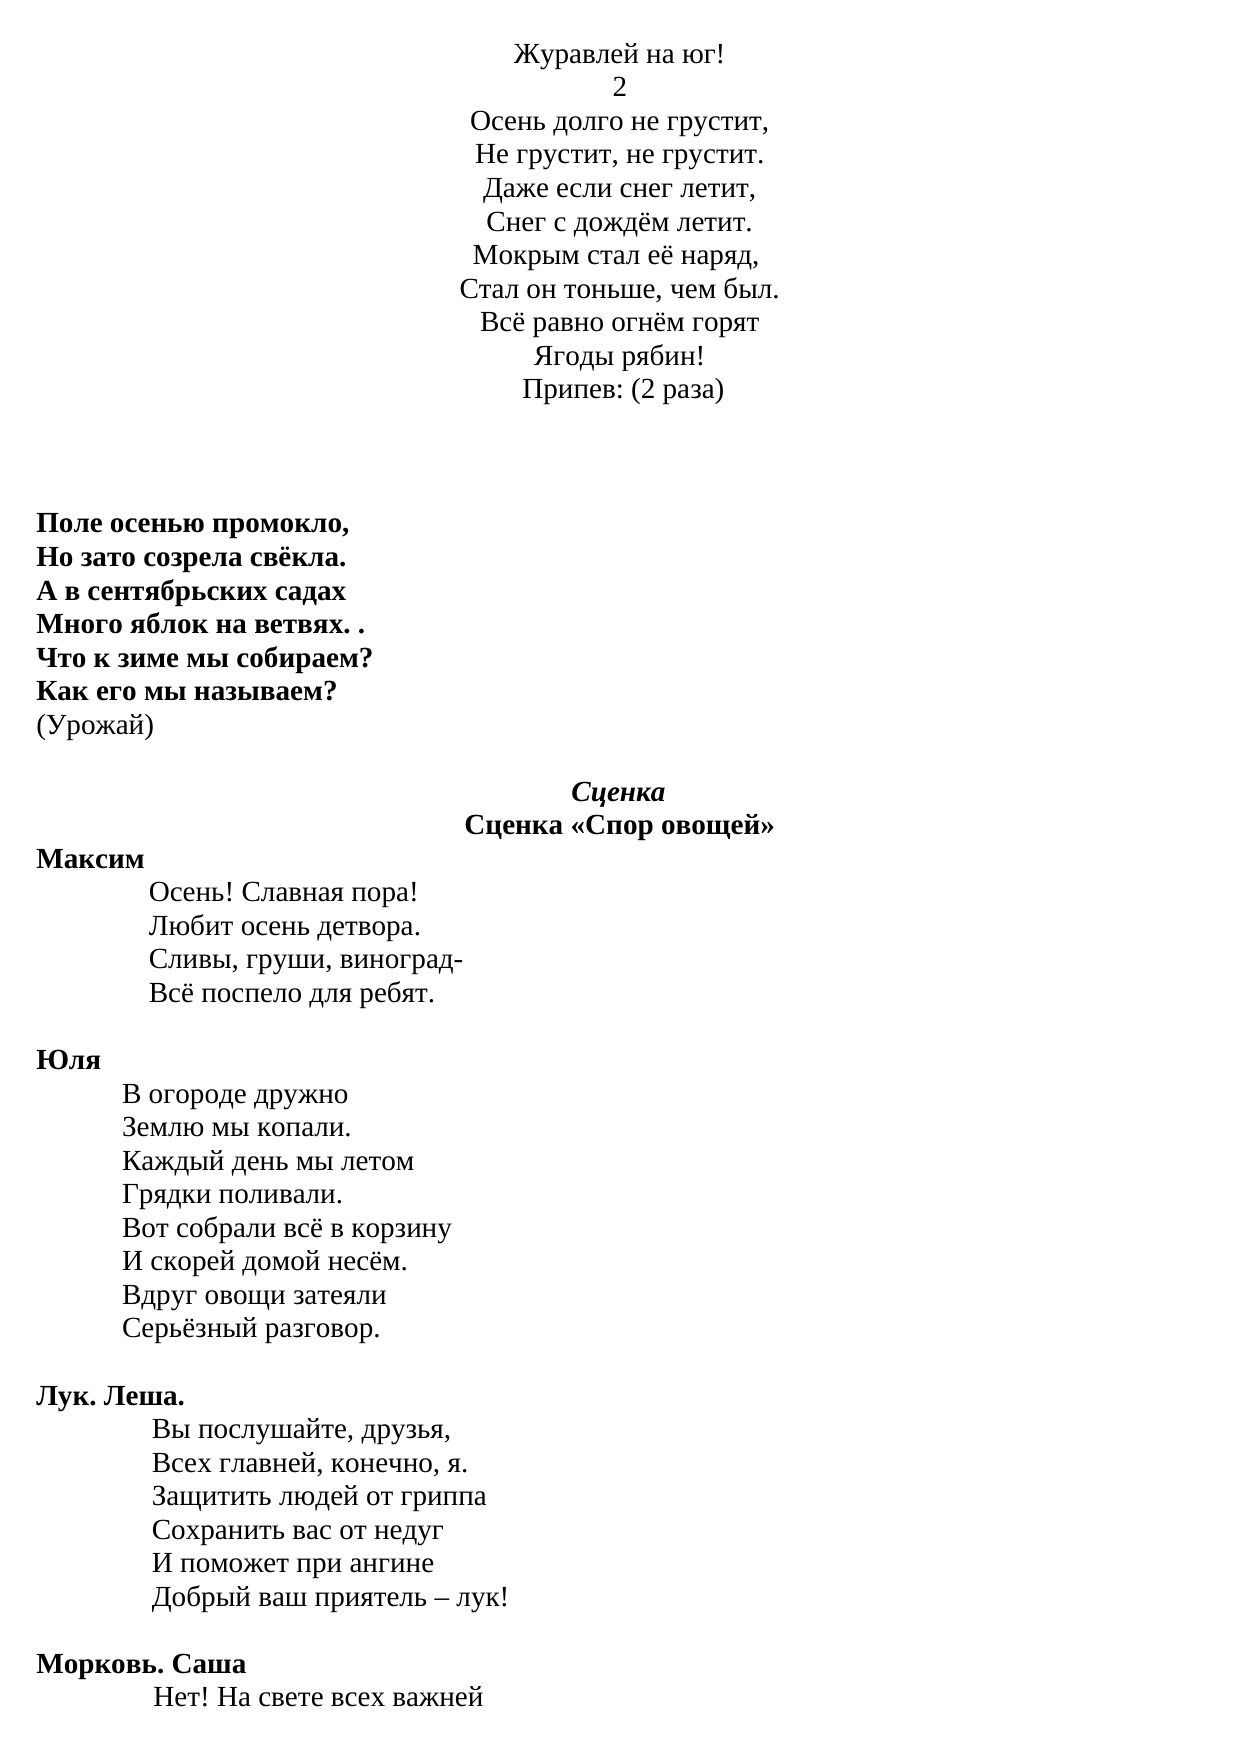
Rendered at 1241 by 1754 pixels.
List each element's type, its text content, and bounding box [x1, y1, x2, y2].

text Вдруг овощи затеяли [36, 1277, 1203, 1311]
text Всех главней, конечно, я. [36, 1445, 1203, 1478]
text И скорей домой несём. [36, 1243, 1203, 1277]
text Мокрым стал её наряд, [36, 237, 1203, 271]
text Ягоды рябин! [36, 338, 1203, 371]
text Нет! На свете всех важней [36, 1679, 1203, 1713]
text Журавлей на юг! [36, 36, 1203, 69]
text Много яблок на ветвях. . [36, 606, 1203, 640]
text В огороде дружно [36, 1076, 1203, 1109]
text Серьёзный разговор. [36, 1311, 1203, 1344]
text И поможет при ангине [36, 1545, 1203, 1579]
text Вот собрали всё в корзину [36, 1210, 1203, 1243]
text Максим [36, 841, 1203, 874]
text Сливы, груши, виноград- [36, 942, 1203, 975]
text Осень! Славная пора! [36, 874, 1203, 908]
text Осень долго не грустит, [36, 103, 1203, 137]
text Снег с дождём летит. [36, 204, 1203, 237]
text Но зато созрела свёкла. [36, 539, 1203, 573]
text 2 [36, 69, 1203, 103]
text Поле осенью промокло, [36, 506, 1203, 539]
text Что к зиме мы собираем? [36, 640, 1203, 673]
text (Урожай) [36, 707, 1203, 740]
text Сценка [36, 774, 1203, 807]
text Всё равно огнём горят [36, 304, 1203, 338]
text Морковь. Саша [36, 1646, 1203, 1679]
text Не грустит, не грустит. [36, 137, 1203, 170]
text Каждый день мы летом [36, 1143, 1203, 1176]
text Грядки поливали. [36, 1176, 1203, 1210]
text Даже если снег летит, [36, 170, 1203, 204]
text А в сентябрьских садах [36, 573, 1203, 606]
text Вы послушайте, друзья, [36, 1411, 1203, 1445]
text Как его мы называем? [36, 673, 1203, 707]
text Добрый ваш приятель – лук! [36, 1579, 1203, 1612]
text Стал он тоньше, чем был. [36, 271, 1203, 304]
text Припев: (2 раза) [36, 371, 1203, 405]
text Защитить людей от гриппа [36, 1478, 1203, 1512]
text Сценка «Спор овощей» [36, 807, 1203, 841]
text Всё поспело для ребят. [36, 975, 1203, 1009]
text Лук. Леша. [36, 1378, 1203, 1411]
text Сохранить вас от недуг [36, 1512, 1203, 1545]
text Любит осень детвора. [36, 908, 1203, 942]
text Землю мы копали. [36, 1109, 1203, 1143]
text Юля [36, 1042, 1203, 1076]
